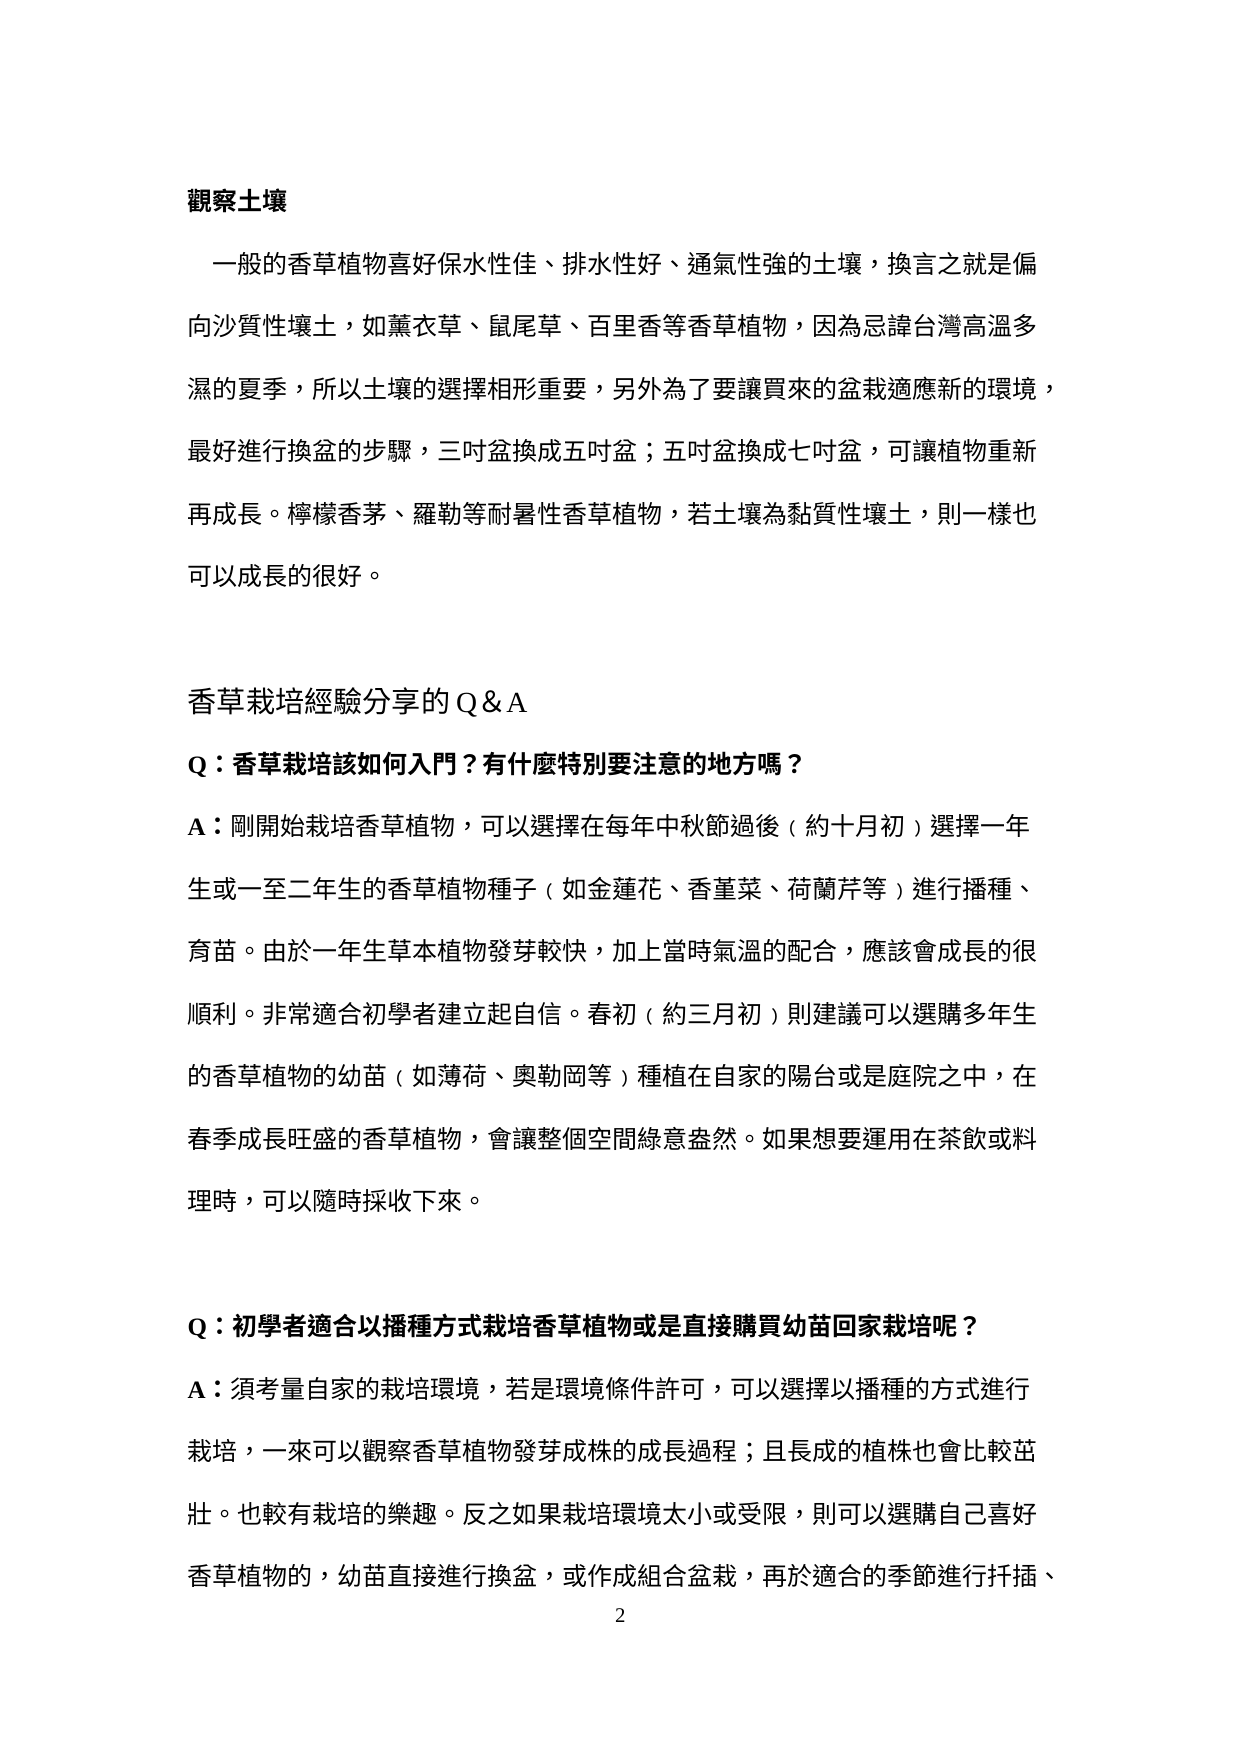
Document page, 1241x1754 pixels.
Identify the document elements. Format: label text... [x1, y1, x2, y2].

text 一般的香草植物喜好保水性佳、排水性好、通氣性強的土壤，換言之就是偏向沙質性壤土，如薰衣草、鼠尾草、百里香等香草植物，因為忌諱台灣高溫多濕的夏季，所以土壤的選擇相形重要，另外為了要讓買來的盆栽適應新的環境，最好進行換盆的步驟，三吋盆換成五吋盆；五吋盆換成七吋盆，可讓植物重新再成長。檸檬香茅、羅勒等耐暑性香草植物，若土壤為黏質性壤土，則一樣也可以成長的很好。 [187, 221, 1053, 596]
text Q：初學者適合以播種方式栽培香草植物或是直接購買幼苗回家栽培呢？ [187, 1283, 1053, 1346]
text A：須考量自家的栽培環境，若是環境條件許可，可以選擇以播種的方式進行栽培，一來可以觀察香草植物發芽成株的成長過程；且長成的植株也會比較茁壯。也較有栽培的樂趣。反之如果栽培環境太小或受限，則可以選購自己喜好香草植物的，幼苗直接進行換盆，或作成組合盆栽，再於適合的季節進行扦插、壓條、分株等方式進行繁殖。 [187, 1346, 1053, 1596]
text A：剛開始栽培香草植物，可以選擇在每年中秋節過後﹙約十月初﹚選擇一年生或一至二年生的香草植物種子﹙如金蓮花、香堇菜、荷蘭芹等﹚進行播種、育苗。由於一年生草本植物發芽較快，加上當時氣溫的配合，應該會成長的很順利。非常適合初學者建立起自信。春初﹙約三月初﹚則建議可以選購多年生的香草植物的幼苗﹙如薄荷、奧勒岡等﹚種植在自家的陽台或是庭院之中，在春季成長旺盛的香草植物，會讓整個空間綠意盎然。如果想要運用在茶飲或料理時，可以隨時採收下來。 [187, 783, 1053, 1221]
text 觀察土壤 [187, 158, 1053, 221]
text 香草栽培經驗分享的Q＆A [187, 658, 1053, 721]
text Q：香草栽培該如何入門？有什麼特別要注意的地方嗎？ [187, 721, 1053, 783]
